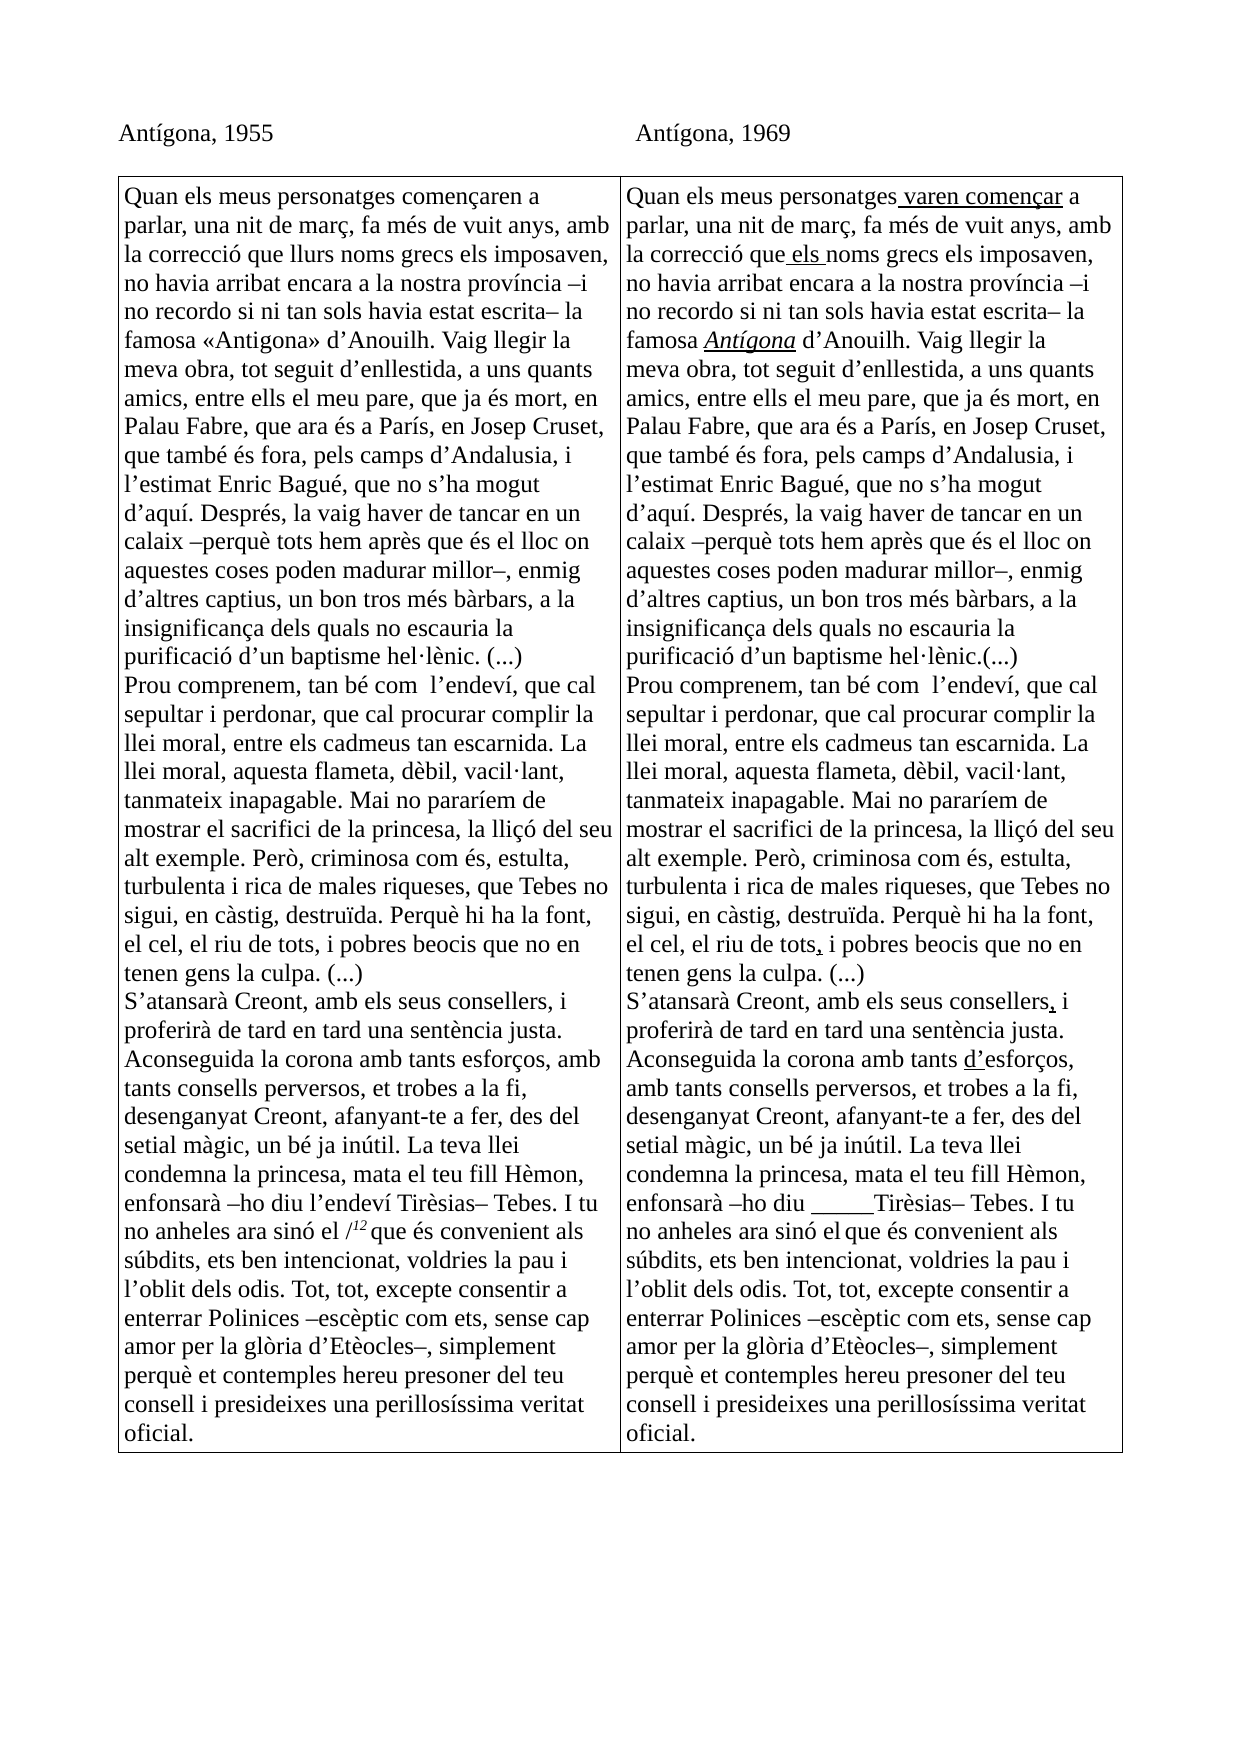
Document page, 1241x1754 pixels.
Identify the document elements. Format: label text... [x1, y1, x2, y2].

text Antígona, 1955 Antígona, 1969 [118, 118, 1122, 147]
table_header Quan els meus personatges començaren a parlar, una nit de març, fa més de vuit anys, amb la correcció que llurs noms grecs els imposaven, no havia arribat encara a la nostra província –i no recordo si ni tan sols havia estat escrita– la famosa «Antigona» d’Anouilh. Vaig llegir la meva obra, tot seguit d’enllestida, a uns quants amics, entre ells el meu pare, que ja és mort, en Palau Fabre, que ara és a París, en Josep Cruset, que també és fora, pels camps d’Andalusia, i l’estimat Enric Bagué, que no s’ha mogut d’aquí. Després, la vaig haver de tancar en un calaix –perquè tots hem après que és el lloc on aquestes coses poden madurar millor–, enmig d’altres captius, un bon tros més bàrbars, a la insignificança dels quals no escauria la purificació d’un baptisme hel·lènic. (...) Prou comprenem, tan bé com l’endeví, que cal sepultar i perdonar, que cal procurar complir la llei moral, entre els cadmeus tan escarnida. La llei moral, aquesta flameta, dèbil, vacil·lant, tanmateix inapagable. Mai no pararíem de mostrar el sacrifici de la princesa, la lliçó del seu alt exemple. Però, criminosa com és, estulta, turbulenta i rica de males riqueses, que Tebes no sigui, en càstig, destruïda. Perquè hi ha la font, el cel, el riu de tots, i pobres beocis que no en tenen gens la culpa. (...) S’atansarà Creont, amb els seus consellers, i proferirà de tard en tard una sentència justa. Aconseguida la corona amb tants esforços, amb tants consells perversos, et trobes a la fi, desenganyat Creont, afanyant-te a fer, des del setial màgic, un bé ja inútil. La teva llei condemna la princesa, mata el teu fill Hèmon, enfonsarà –ho diu l’endeví Tirèsias– Tebes. I tu no anheles ara sinó el /12 que és convenient als súbdits, ets ben intencionat, voldries la pau i l’oblit dels odis. Tot, tot, excepte consentir a enterrar Polinices –escèptic com ets, sense cap amor per la glòria d’Etèocles–, simplement perquè et contemples hereu presoner del teu consell i presideixes una perillosíssima veritat oficial. [119, 177, 620, 1452]
table_header Quan els meus personatges varen començar a parlar, una nit de març, fa més de vuit anys, amb la correcció que els noms grecs els imposaven, no havia arribat encara a la nostra província –i no recordo si ni tan sols havia estat escrita– la famosa Antígona d’Anouilh. Vaig llegir la meva obra, tot seguit d’enllestida, a uns quants amics, entre ells el meu pare, que ja és mort, en Palau Fabre, que ara és a París, en Josep Cruset, que també és fora, pels camps d’Andalusia, i l’estimat Enric Bagué, que no s’ha mogut d’aquí. Després, la vaig haver de tancar en un calaix –perquè tots hem après que és el lloc on aquestes coses poden madurar millor–, enmig d’altres captius, un bon tros més bàrbars, a la insignificança dels quals no escauria la purificació d’un baptisme hel·lènic.(...) Prou comprenem, tan bé com l’endeví, que cal sepultar i perdonar, que cal procurar complir la llei moral, entre els cadmeus tan escarnida. La llei moral, aquesta flameta, dèbil, vacil·lant, tanmateix inapagable. Mai no pararíem de mostrar el sacrifici de la princesa, la lliçó del seu alt exemple. Però, criminosa com és, estulta, turbulenta i rica de males riqueses, que Tebes no sigui, en càstig, destruïda. Perquè hi ha la font, el cel, el riu de tots, i pobres beocis que no en tenen gens la culpa. (...) S’atansarà Creont, amb els seus consellers, i proferirà de tard en tard una sentència justa. Aconseguida la corona amb tants d’esforços, amb tants consells perversos, et trobes a la fi, desenganyat Creont, afanyant-te a fer, des del setial màgic, un bé ja inútil. La teva llei condemna la princesa, mata el teu fill Hèmon, enfonsarà –ho diu _____Tirèsias– Tebes. I tu no anheles ara sinó el que és convenient als súbdits, ets ben intencionat, voldries la pau i l’oblit dels odis. Tot, tot, excepte consentir a enterrar Polinices –escèptic com ets, sense cap amor per la glòria d’Etèocles–, simplement perquè et contemples hereu presoner del teu consell i presideixes una perillosíssima veritat oficial. [621, 177, 1122, 1452]
